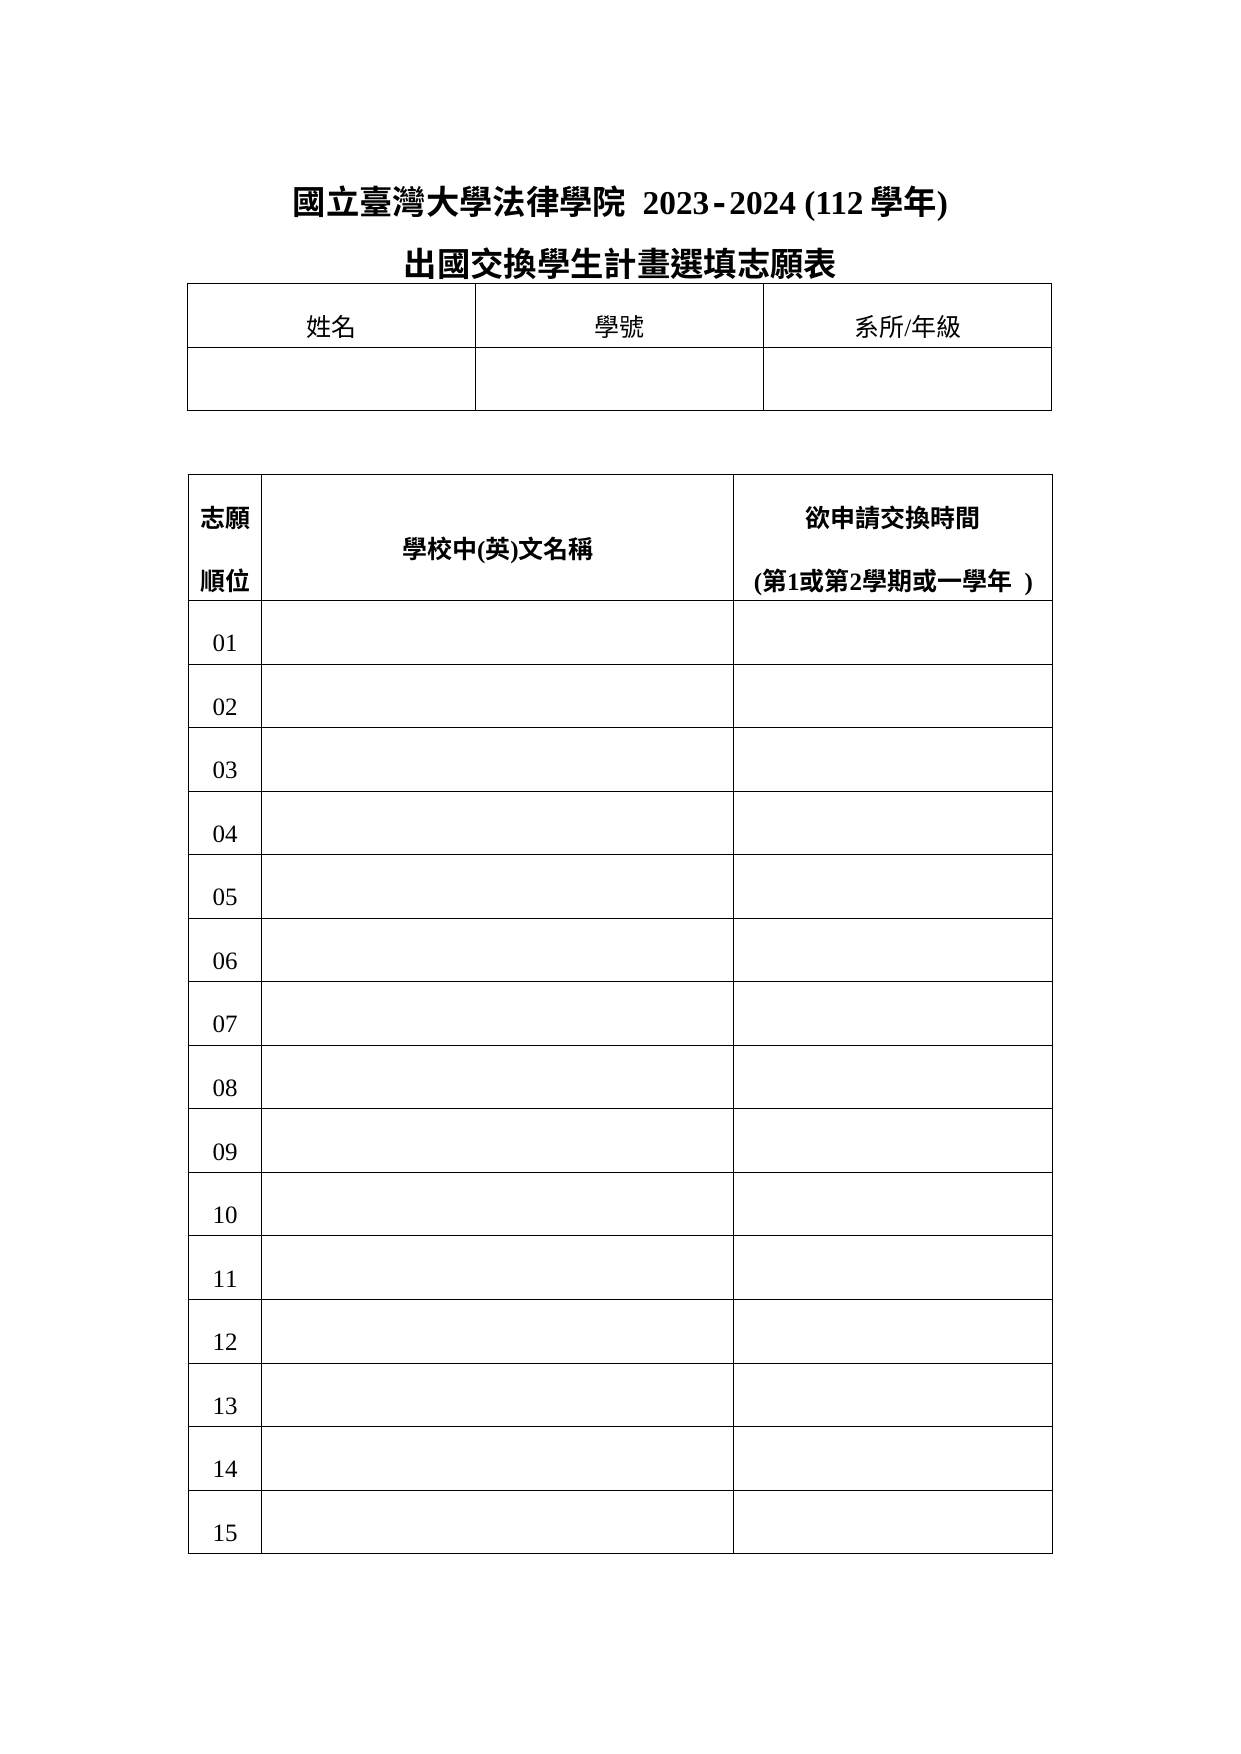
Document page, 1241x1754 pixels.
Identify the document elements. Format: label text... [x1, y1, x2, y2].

table_cell 04 [189, 792, 261, 854]
table_cell [734, 1300, 1052, 1362]
table_cell [262, 855, 733, 918]
table_cell [764, 348, 1051, 410]
table_cell 11 [189, 1236, 261, 1299]
table_cell 07 [189, 982, 261, 1045]
table_cell 08 [189, 1046, 261, 1108]
table_cell [262, 1173, 733, 1235]
table_header 姓名 [188, 284, 475, 347]
table_cell [734, 665, 1052, 727]
table_cell [262, 1427, 733, 1489]
table_header 學號 [476, 284, 763, 347]
table_cell [734, 855, 1052, 918]
table_cell [262, 601, 733, 663]
table_cell [734, 792, 1052, 854]
table_cell [262, 919, 733, 981]
table_cell [262, 1236, 733, 1299]
table_header 欲申請交換時間 (第1或第2學期或一學年 ) [734, 475, 1052, 600]
table_cell 15 [189, 1491, 261, 1553]
table_cell [734, 728, 1052, 791]
table_cell [262, 728, 733, 791]
table_cell [734, 1491, 1052, 1553]
table_header 志願順位 [189, 475, 261, 600]
table_cell [262, 1046, 733, 1108]
table_cell [188, 348, 475, 410]
table_cell [262, 1300, 733, 1362]
table_cell [262, 792, 733, 854]
table_cell [734, 1427, 1052, 1489]
table_cell 12 [189, 1300, 261, 1362]
table_cell [734, 601, 1052, 663]
table_cell 01 [189, 601, 261, 663]
text 國立臺灣大學法律學院 2023-2024 (112學年) [187, 158, 1053, 221]
table_header 系所/年級 [764, 284, 1051, 347]
table_cell 09 [189, 1109, 261, 1172]
table_cell 14 [189, 1427, 261, 1489]
table_cell [734, 919, 1052, 981]
table_header 學校中(英)文名稱 [262, 475, 733, 600]
table_cell [734, 1236, 1052, 1299]
table_cell [734, 1109, 1052, 1172]
table_cell [262, 1491, 733, 1553]
table_cell [734, 982, 1052, 1045]
table_cell 06 [189, 919, 261, 981]
table_cell 03 [189, 728, 261, 791]
table_cell [262, 665, 733, 727]
table_cell [262, 1364, 733, 1426]
table_cell [262, 1109, 733, 1172]
table_cell 10 [189, 1173, 261, 1235]
table_cell [262, 982, 733, 1045]
table_cell [476, 348, 763, 410]
table_cell [734, 1173, 1052, 1235]
table_cell [734, 1046, 1052, 1108]
table_cell 02 [189, 665, 261, 727]
table_cell 13 [189, 1364, 261, 1426]
text 出國交換學生計畫選填志願表 [187, 221, 1053, 283]
table_cell 05 [189, 855, 261, 918]
table_cell [734, 1364, 1052, 1426]
